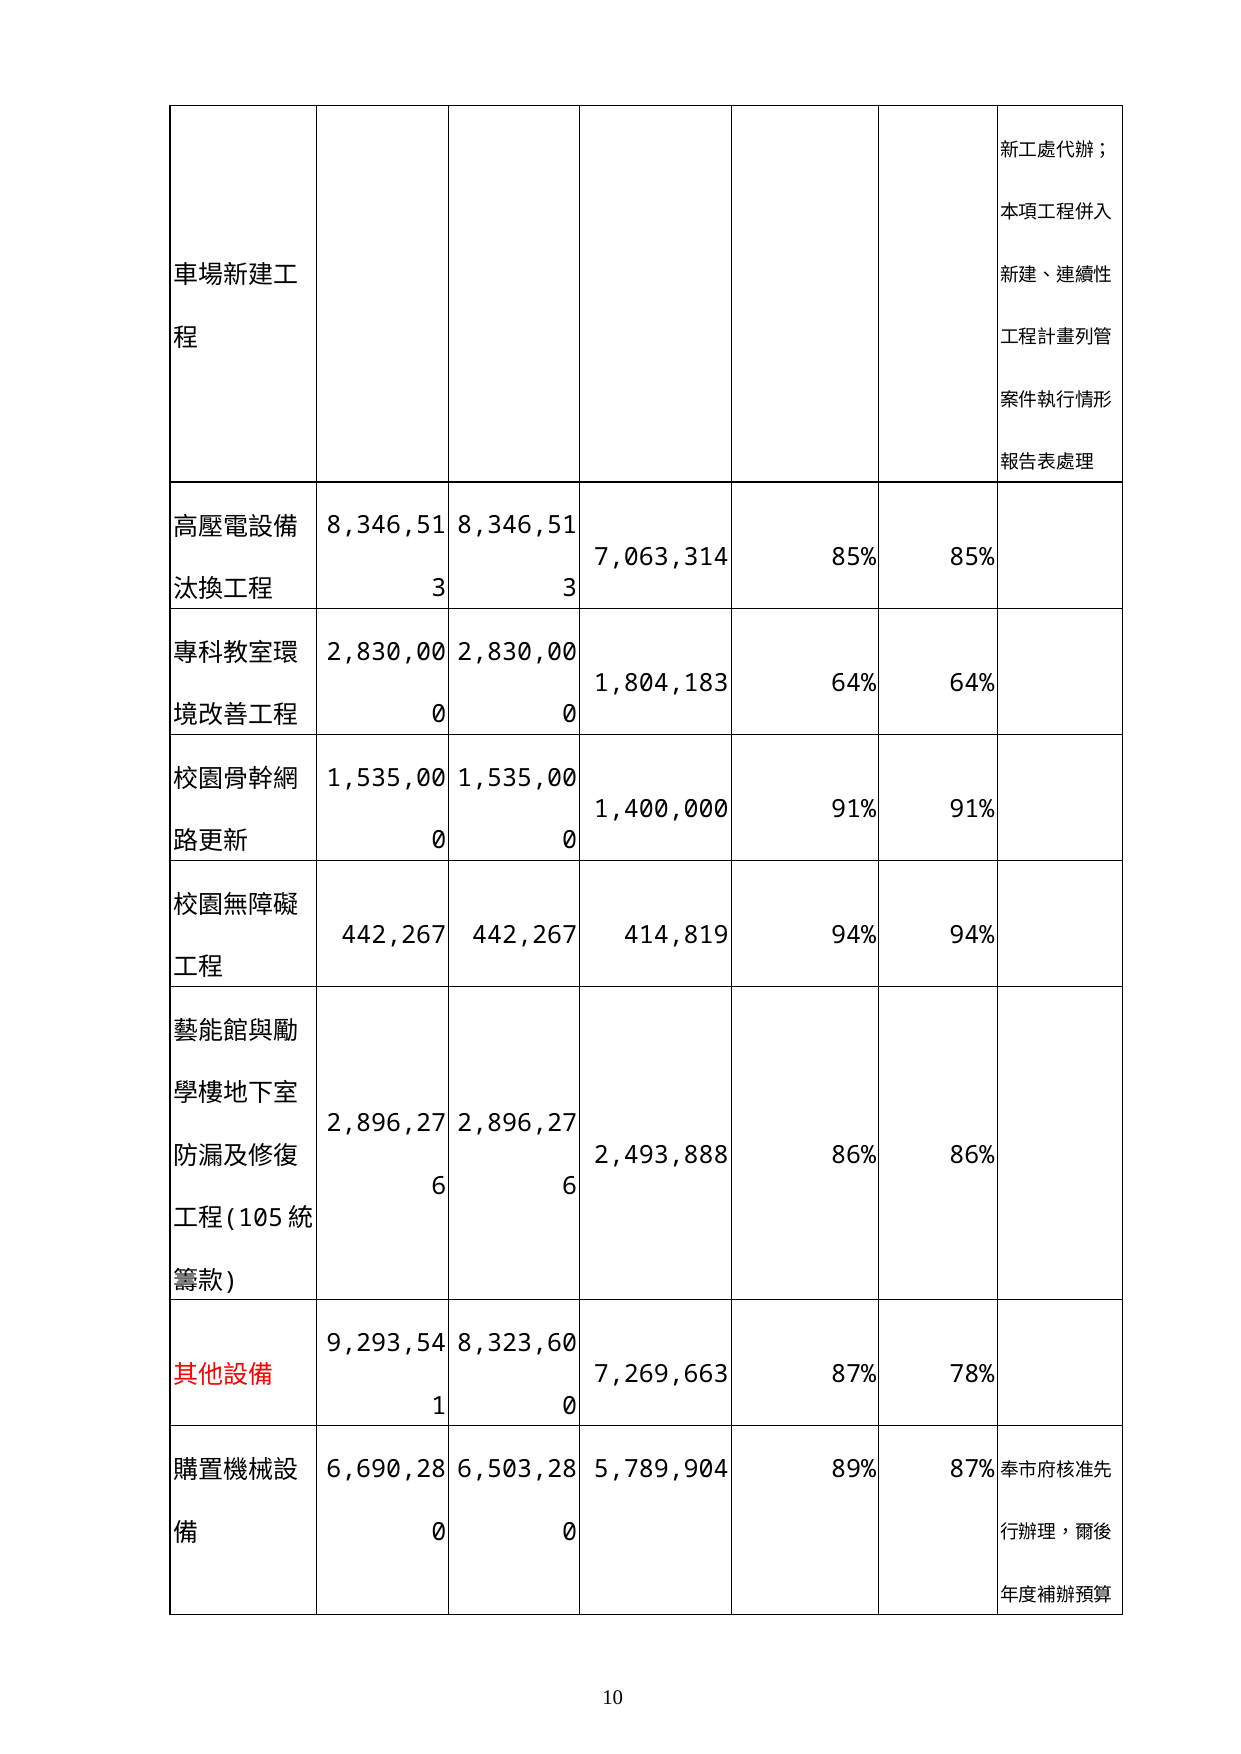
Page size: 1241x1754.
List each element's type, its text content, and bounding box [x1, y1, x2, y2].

table_cell 8,323,600 [449, 1300, 579, 1425]
table_cell 86% [879, 987, 997, 1299]
table_cell 校園無障礙工程 [171, 861, 316, 986]
table_cell 新工處代辦；本項工程併入新建、連續性工程計畫列管案件執行情形報告表處理 [998, 106, 1122, 481]
table_cell 7,063,314 [580, 483, 731, 607]
table_cell 87% [879, 1426, 997, 1614]
table_cell 高壓電設備汰換工程 [171, 483, 316, 607]
table_cell 89% [732, 1426, 878, 1614]
table_cell 78% [879, 1300, 997, 1425]
table_cell 85% [879, 483, 997, 607]
table_cell 64% [732, 609, 878, 733]
table_cell 442,267 [449, 861, 579, 986]
table_cell 1,804,183 [580, 609, 731, 733]
table_cell 94% [732, 861, 878, 986]
table_cell 64% [879, 609, 997, 733]
table_cell 2,830,000 [449, 609, 579, 733]
table_cell 8,346,513 [317, 483, 448, 607]
table_cell 1,535,000 [449, 735, 579, 859]
table_cell 7,269,663 [580, 1300, 731, 1425]
table_cell 1,535,000 [317, 735, 448, 859]
table_cell 6,503,280 [449, 1426, 579, 1614]
table_cell 94% [879, 861, 997, 986]
table_cell 2,830,000 [317, 609, 448, 733]
table_cell 專科教室環境改善工程 [171, 609, 316, 733]
table_cell [449, 106, 579, 481]
table_cell 6,690,280 [317, 1426, 448, 1614]
table_cell [998, 483, 1122, 607]
table_cell 91% [879, 735, 997, 859]
table_cell [998, 987, 1122, 1299]
table_cell 購置機械設備 [171, 1426, 316, 1614]
table_cell 9,293,541 [317, 1300, 448, 1425]
table_cell 1,400,000 [580, 735, 731, 859]
table_cell 85% [732, 483, 878, 607]
table_cell 86% [732, 987, 878, 1299]
table_cell 藝能館與勵學樓地下室防漏及修復工程(105統籌款) [171, 987, 316, 1299]
table_cell [317, 106, 448, 481]
table_cell 車場新建工程 [171, 106, 316, 481]
table_cell [998, 735, 1122, 859]
table_cell 奉市府核准先行辦理，爾後年度補辦預算 [998, 1426, 1122, 1614]
table_cell 2,493,888 [580, 987, 731, 1299]
table_cell 5,789,904 [580, 1426, 731, 1614]
table_cell 414,819 [580, 861, 731, 986]
table_cell 其他設備 [171, 1300, 316, 1425]
table_cell [998, 861, 1122, 986]
table_cell 87% [732, 1300, 878, 1425]
table_cell 442,267 [317, 861, 448, 986]
table_cell [580, 106, 731, 481]
table_cell [998, 1300, 1122, 1425]
table_cell [998, 609, 1122, 733]
table_cell [879, 106, 997, 481]
table_cell 2,896,276 [317, 987, 448, 1299]
table_cell 91% [732, 735, 878, 859]
table_cell 2,896,276 [449, 987, 579, 1299]
table_cell [732, 106, 878, 481]
table_cell 8,346,513 [449, 483, 579, 607]
table_cell 校園骨幹網路更新 [171, 735, 316, 859]
